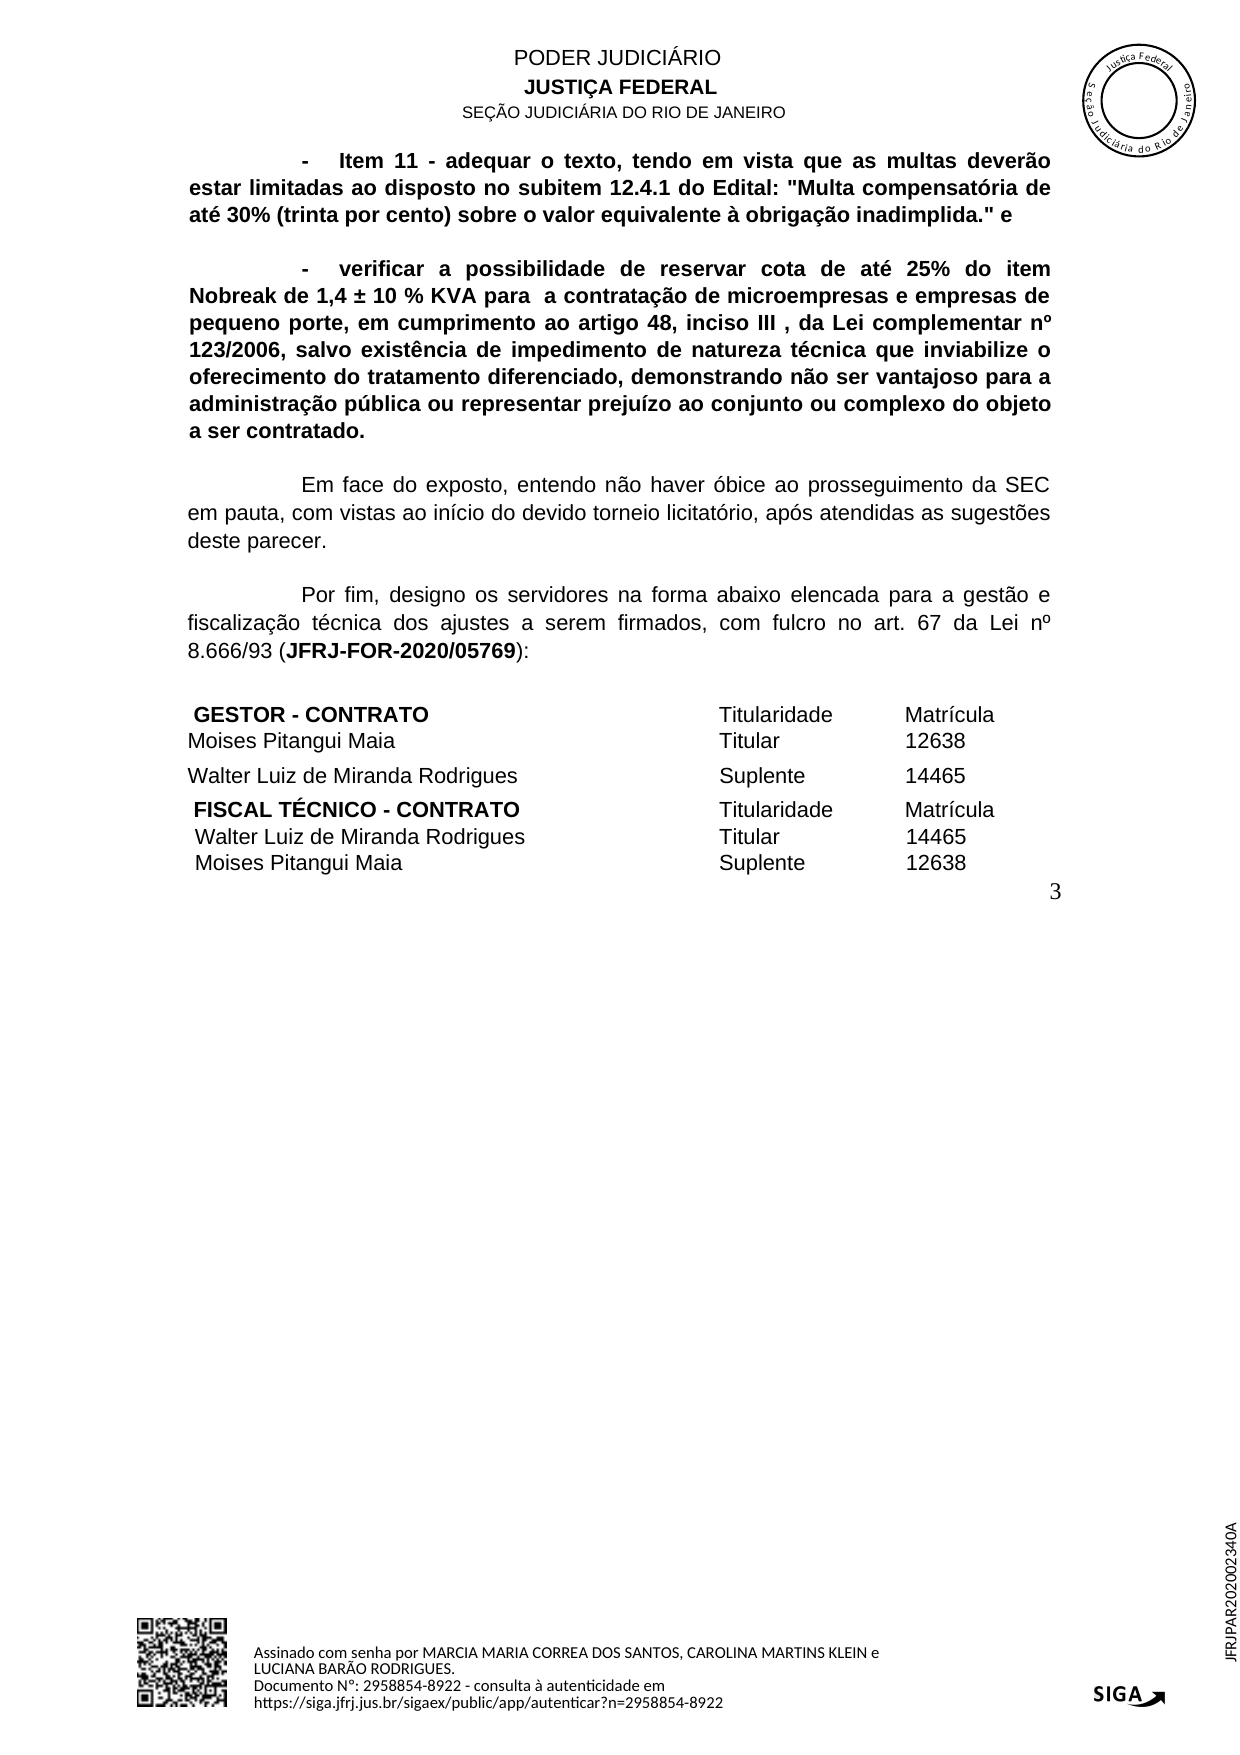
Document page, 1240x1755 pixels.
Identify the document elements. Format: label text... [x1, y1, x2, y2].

table_cell [966, 850, 1048, 877]
text Por fim, designo os servidores na forma abaixo elencada para a gestão e fiscalização técnica dos ajustes a serem firmados, com fulcro no art. 67 da Lei nº 8.666/93 (JFRJ-FOR-2020/05769): [187, 582, 1052, 663]
text Walter Luiz de Miranda Rodrigues Suplente 14465 [187, 763, 1059, 788]
list verificar a possibilidade de reservar cota de até 25% do item Nobreak de 1,4 ± 10 % KVA para a contratação de microempresas e empresas de pequeno porte, em cumprimento ao artigo 48, inciso III , da Lei complementar nº 123/2006, salvo existência de impedimento de natureza técnica que inviabilize o oferecimento do tratamento diferenciado, demonstrando não ser vantajoso para a administração pública ou representar prejuízo ao conjunto ou complexo do objeto a ser contratado. [189, 256, 1052, 443]
table_cell 12638 [877, 850, 966, 877]
table_header Matrícula [902, 695, 1048, 728]
text Em face do exposto, entendo não haver óbice ao prosseguimento da SEC em pauta, com vistas ao início do devido torneio licitatório, após atendidas as sugestões deste parecer. [187, 472, 1052, 553]
text 3 [189, 877, 1061, 904]
table_header Titularidade [716, 791, 902, 823]
table_header Matrícula [902, 791, 1048, 823]
table_header GESTOR - CONTRATO [192, 695, 716, 728]
table_cell Moises Pitangui Maia [195, 850, 719, 877]
table_cell Walter Luiz de Miranda Rodrigues [195, 824, 719, 850]
table_header Titularidade [716, 695, 902, 728]
table_cell Titular [719, 824, 877, 850]
table_cell Suplente [719, 850, 877, 877]
table_cell 14465 [877, 824, 966, 850]
table_cell [966, 824, 1048, 850]
table_header FISCAL TÉCNICO - CONTRATO [192, 791, 716, 823]
text Moises Pitangui Maia Titular 12638 [187, 728, 1059, 753]
list Item 11 - adequar o texto, tendo em vista que as multas deverão estar limitadas ao disposto no subitem 12.4.1 do Edital: "Multa compensatória de até 30% (trinta por cento) sobre o valor equivalente à obrigação inadimplida." e [189, 148, 1052, 227]
